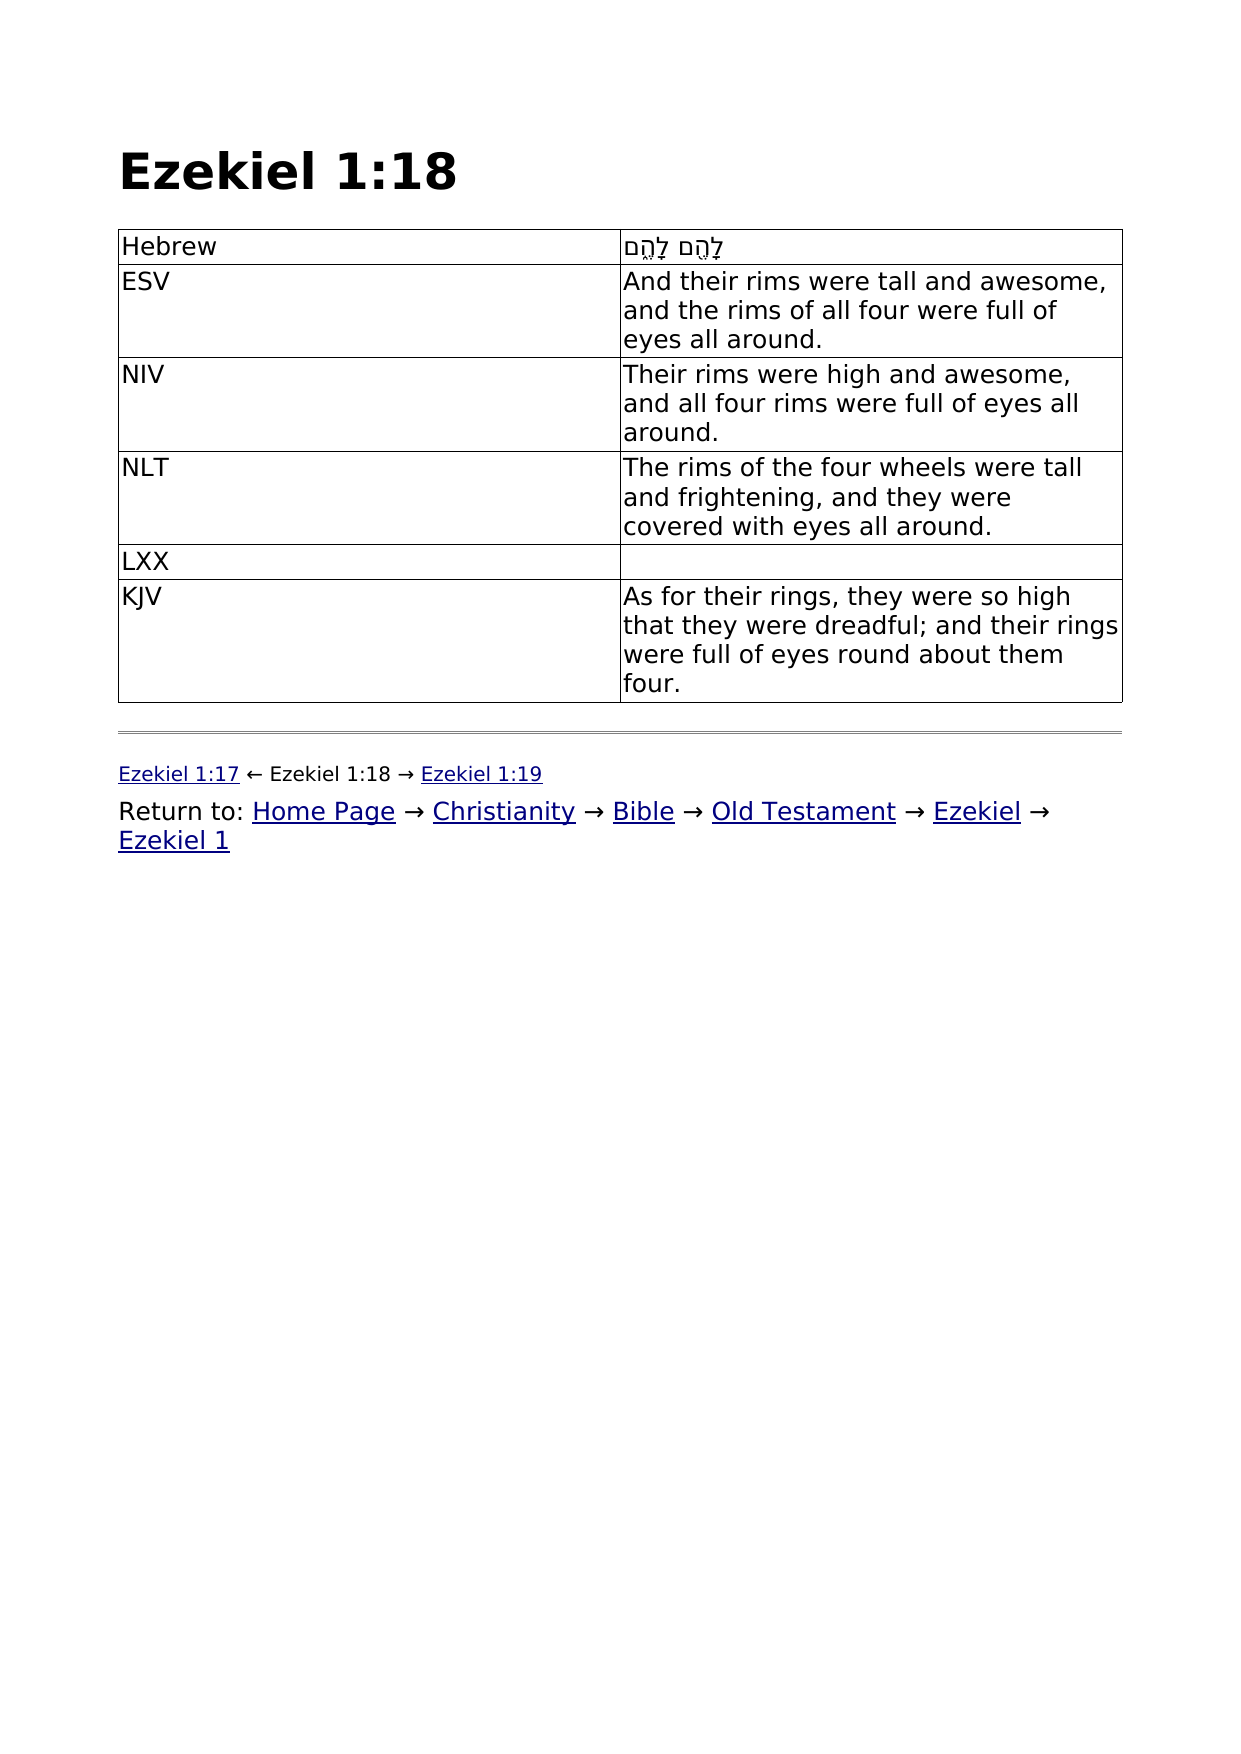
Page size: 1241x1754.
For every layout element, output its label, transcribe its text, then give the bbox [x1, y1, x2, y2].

table_cell And their rims were tall and awesome, and the rims of all four were full of eyes all around. [621, 265, 1122, 357]
table_header Hebrew [119, 230, 620, 264]
table_cell NLT [119, 452, 620, 544]
table_cell ESV [119, 265, 620, 357]
table_header לָהֶ֖ם לָהֶ֑ם [621, 230, 1122, 264]
table_cell [621, 545, 1122, 579]
table_cell LXX [119, 545, 620, 579]
table_cell KJV [119, 580, 620, 702]
table_cell NIV [119, 358, 620, 451]
table_cell The rims of the four wheels were tall and frightening, and they were covered with eyes all around. [621, 452, 1122, 544]
text Return to: Home Page → Christianity → Bible → Old Testament → Ezekiel → Ezekiel 1 [118, 797, 1122, 855]
text Ezekiel 1:17 ← Ezekiel 1:18 → Ezekiel 1:19 [118, 763, 1122, 797]
subtitle Ezekiel 1:18 [118, 143, 1122, 201]
table_cell As for their rings, they were so high that they were dreadful; and their rings were full of eyes round about them four. [621, 580, 1122, 702]
table_cell Their rims were high and awesome, and all four rims were full of eyes all around. [621, 358, 1122, 451]
